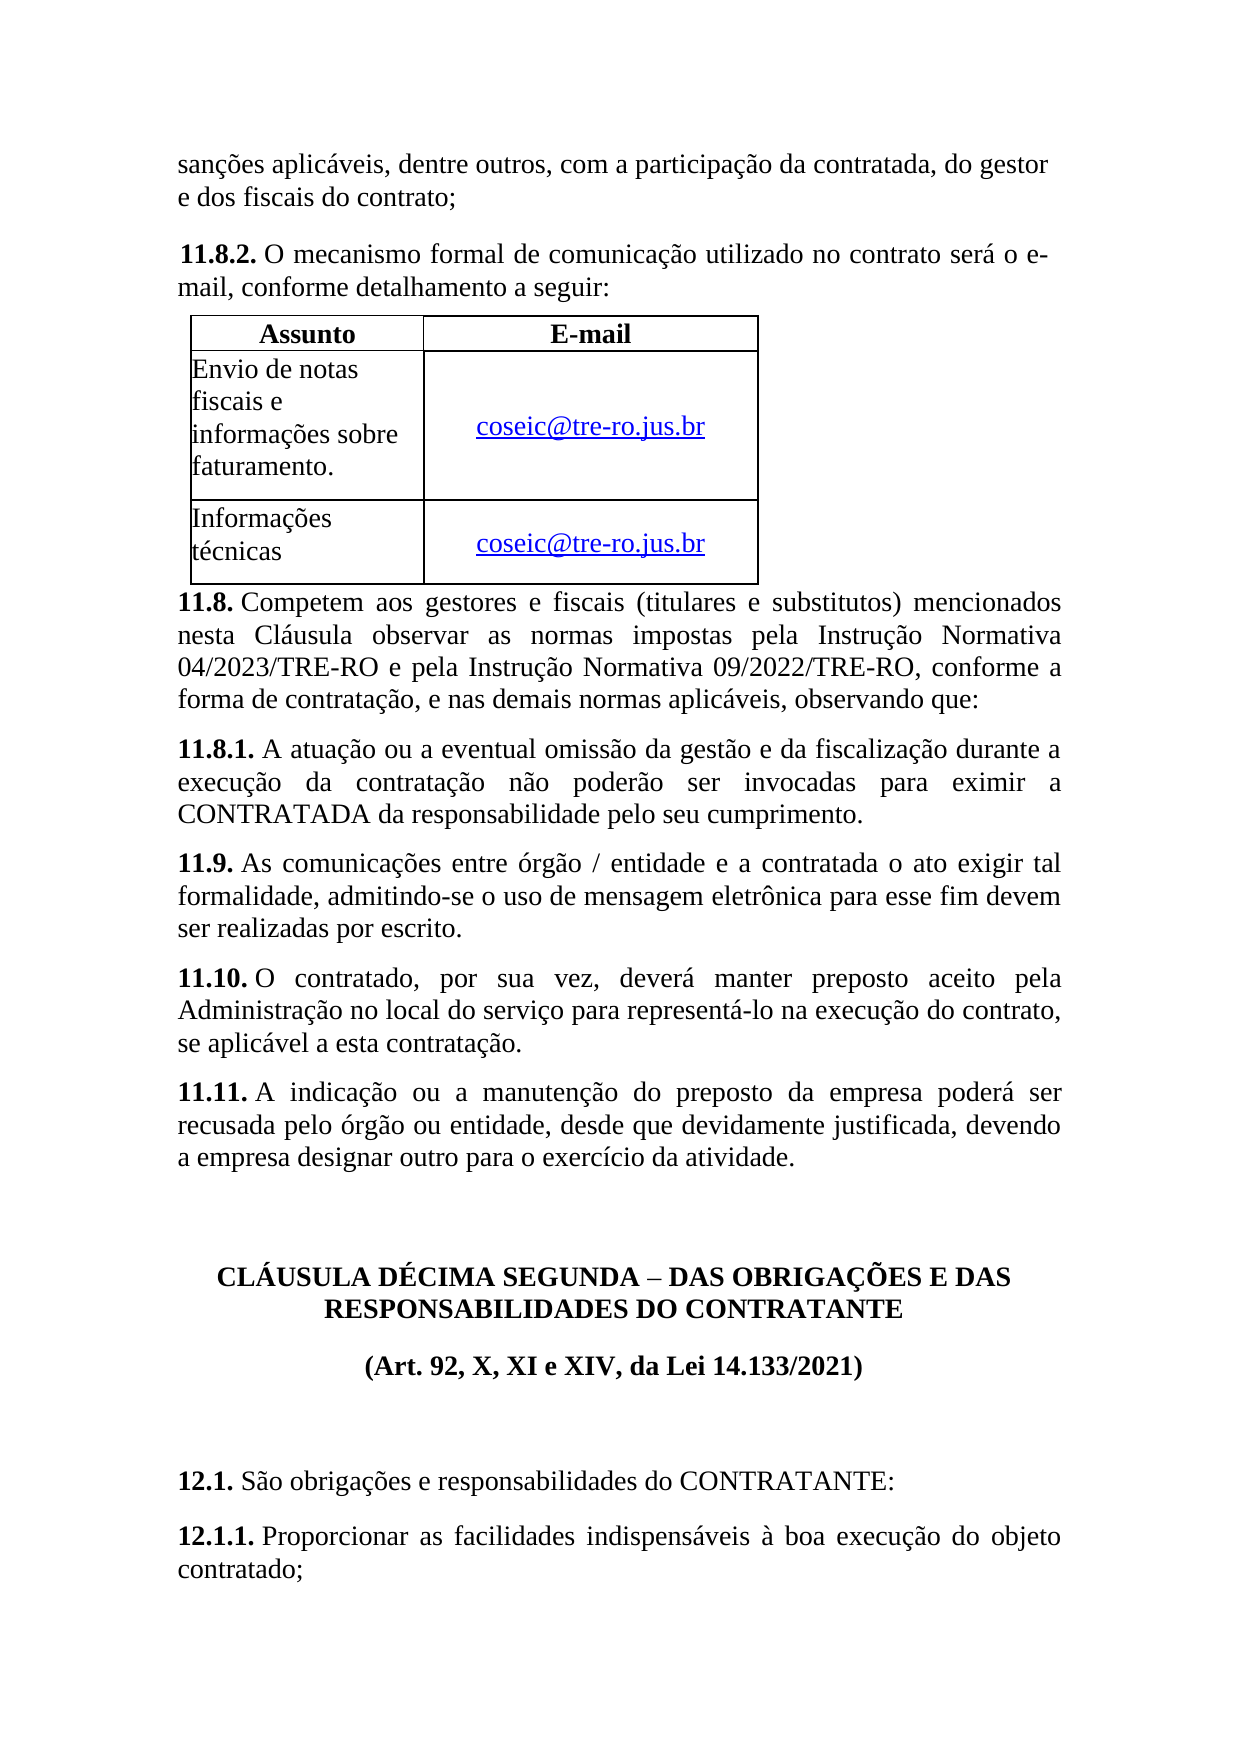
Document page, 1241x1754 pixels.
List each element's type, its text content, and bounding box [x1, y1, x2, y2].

table_cell Envio de notas fiscais e informações sobre faturamento. [192, 351, 423, 499]
text 12.1. São obrigações e responsabilidades do CONTRATANTE: [177, 1464, 1051, 1497]
text CLÁUSULA DÉCIMA SEGUNDA – DAS OBRIGAÇÕES E DAS RESPONSABILIDADES DO CONTRATANTE [177, 1259, 1051, 1324]
table_cell Informações técnicas [192, 501, 423, 583]
text 11.11. A indicação ou a manutenção do preposto da empresa poderá ser recusada pelo órgão ou entidade, desde que devidamente justificada, devendo a empresa designar outro para o exercício da atividade. [177, 1075, 1063, 1172]
text 11.8.2. O mecanismo formal de comunicação utilizado no contrato será o e-mail, conforme detalhamento a seguir: [177, 237, 1051, 302]
text 11.9. As comunicações entre órgão / entidade e a contratada o ato exigir tal formalidade, admitindo-se o uso de mensagem eletrônica para esse fim devem ser realizadas por escrito. [177, 847, 1063, 944]
text 11.10. O contratado, por sua vez, deverá manter preposto aceito pela Administração no local do serviço para representá-lo na execução do contrato, se aplicável a esta contratação. [177, 961, 1063, 1058]
text sanções aplicáveis, dentre outros, com a participação da contratada, do gestor e dos fiscais do contrato; [177, 148, 1051, 212]
table_header E-mail [424, 317, 757, 349]
text 11.8.1. A atuação ou a eventual omissão da gestão e da fiscalização durante a execução da contratação não poderão ser invocadas para eximir a CONTRATADA da responsabilidade pelo seu cumprimento. [177, 732, 1063, 829]
text (Art. 92, X, XI e XIV, da Lei 14.133/2021) [177, 1349, 1051, 1382]
table_cell coseic@tre-ro.jus.br [425, 501, 757, 583]
table_header Assunto [192, 316, 423, 349]
table_cell coseic@tre-ro.jus.br [425, 352, 757, 499]
text 12.1.1. Proporcionar as facilidades indispensáveis à boa execução do objeto contratado; [177, 1519, 1063, 1584]
text 11.8. Competem aos gestores e fiscais (titulares e substitutos) mencionados nesta Cláusula observar as normas impostas pela Instrução Normativa 04/2023/TRE-RO e pela Instrução Normativa 09/2022/TRE-RO, conforme a forma de contratação, e nas demais normas aplicáveis, observando que: [177, 585, 1063, 715]
